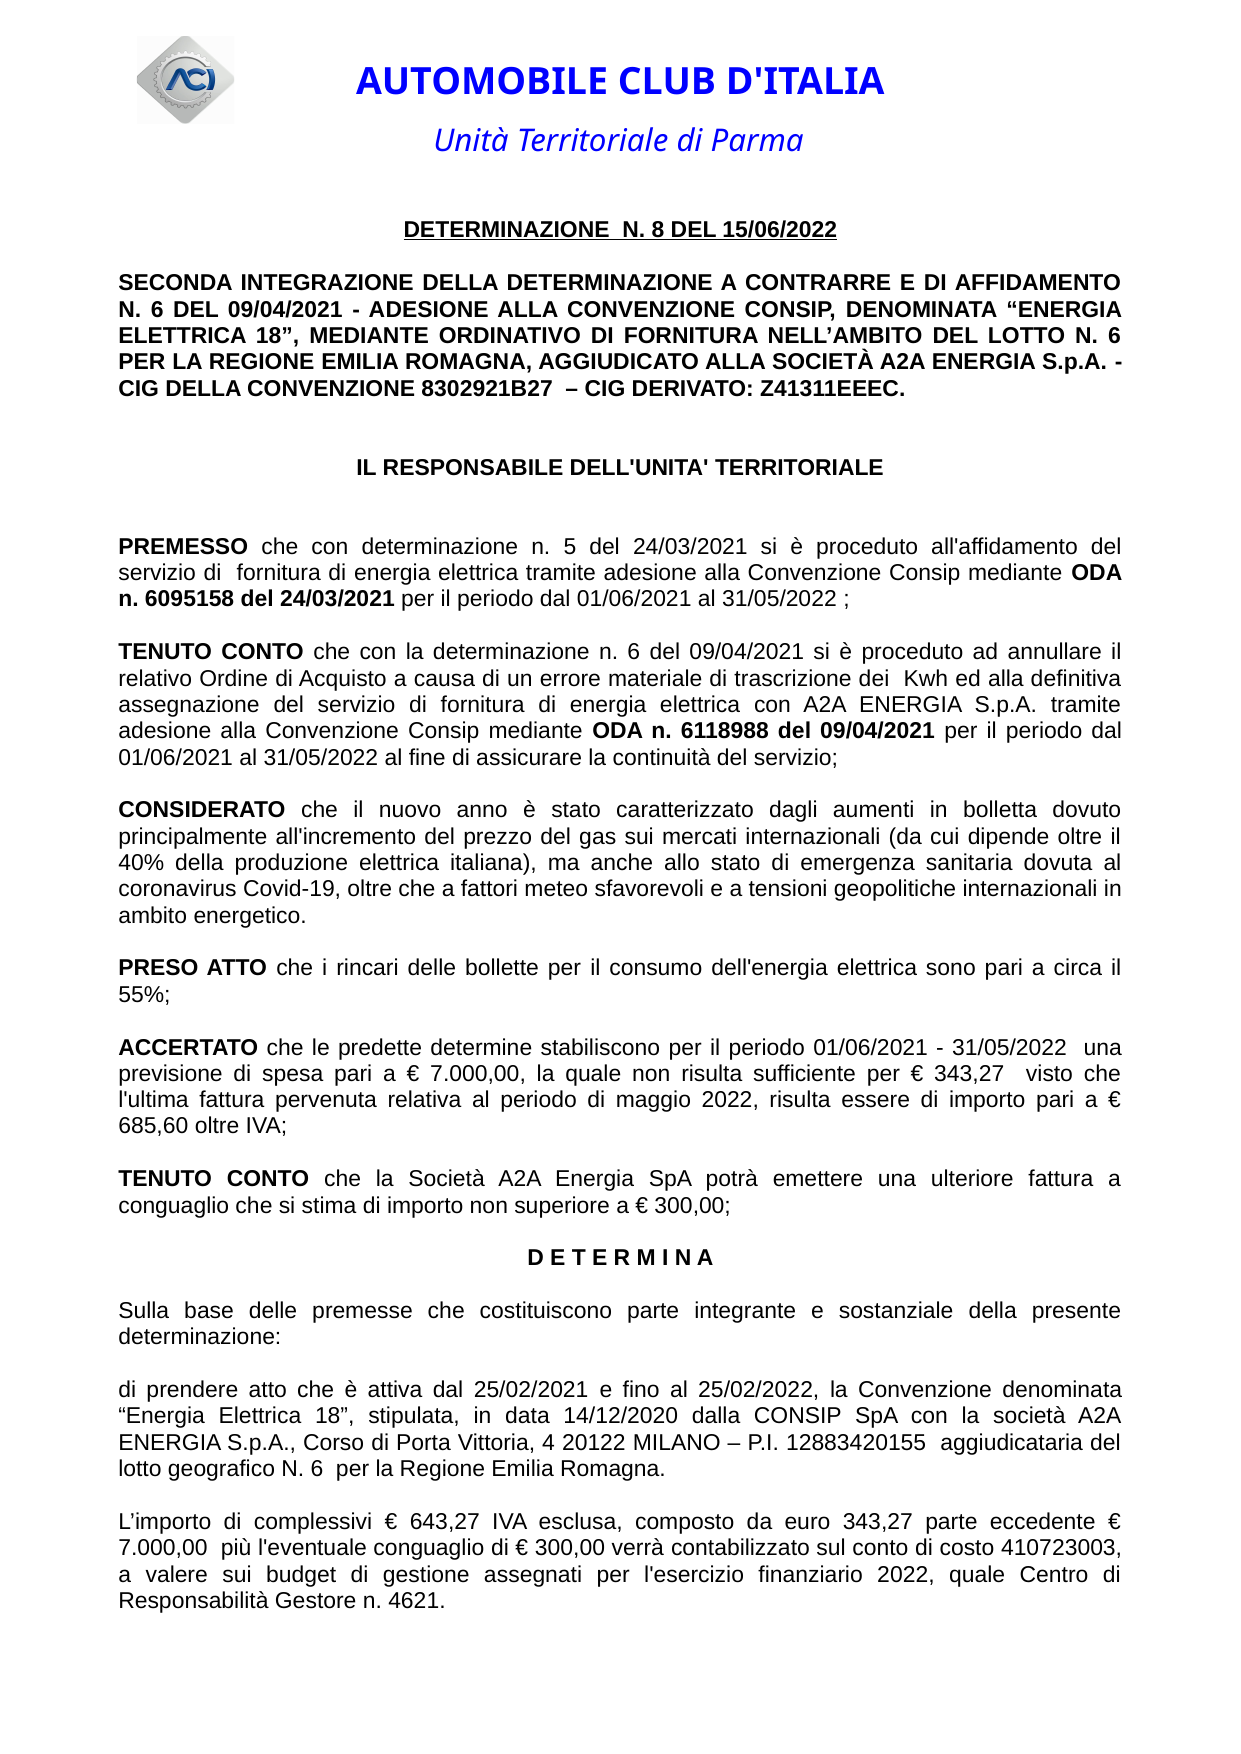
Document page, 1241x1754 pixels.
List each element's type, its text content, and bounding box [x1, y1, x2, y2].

text IL RESPONSABILE DELL'UNITA' TERRITORIALE [118, 454, 1122, 480]
text ACCERTATO che le predette determine stabiliscono per il periodo 01/06/2021 - 31/05/2022 una previsione di spesa pari a € 7.000,00, la quale non risulta sufficiente per € 343,27 visto che l'ultima fattura pervenuta relativa al periodo di maggio 2022, risulta essere di importo pari a € 685,60 oltre IVA; [118, 1033, 1122, 1139]
text Sulla base delle premesse che costituiscono parte integrante e sostanziale della presente determinazione: [118, 1297, 1122, 1350]
text PREMESSO che con determinazione n. 5 del 24/03/2021 si è proceduto all'affidamento del servizio di fornitura di energia elettrica tramite adesione alla Convenzione Consip mediante ODA n. 6095158 del 24/03/2021 per il periodo dal 01/06/2021 al 31/05/2022 ; [118, 533, 1122, 612]
text di prendere atto che è attiva dal 25/02/2021 e fino al 25/02/2022, la Convenzione denominata “Energia Elettrica 18”, stipulata, in data 14/12/2020 dalla CONSIP SpA con la società A2A ENERGIA S.p.A., Corso di Porta Vittoria, 4 20122 MILANO – P.I. 12883420155 aggiudicataria del lotto geografico N. 6 per la Regione Emilia Romagna. [118, 1376, 1122, 1481]
text TENUTO CONTO che con la determinazione n. 6 del 09/04/2021 si è proceduto ad annullare il relativo Ordine di Acquisto a causa di un errore materiale di trascrizione dei Kwh ed alla definitiva assegnazione del servizio di fornitura di energia elettrica con A2A ENERGIA S.p.A. tramite adesione alla Convenzione Consip mediante ODA n. 6118988 del 09/04/2021 per il periodo dal 01/06/2021 al 31/05/2022 al fine di assicurare la continuità del servizio; [118, 638, 1122, 770]
text CONSIDERATO che il nuovo anno è stato caratterizzato dagli aumenti in bolletta dovuto principalmente all'incremento del prezzo del gas sui mercati internazionali (da cui dipende oltre il 40% della produzione elettrica italiana), ma anche allo stato di emergenza sanitaria dovuta al coronavirus Covid-19, oltre che a fattori meteo sfavorevoli e a tensioni geopolitiche internazionali in ambito energetico. [118, 796, 1122, 928]
text SECONDA INTEGRAZIONE DELLA DETERMINAZIONE A CONTRARRE E DI AFFIDAMENTO N. 6 DEL 09/04/2021 - ADESIONE ALLA CONVENZIONE CONSIP, DENOMINATA “ENERGIA ELETTRICA 18”, MEDIANTE ORDINATIVO DI FORNITURA NELL’AMBITO DEL LOTTO N. 6 PER LA REGIONE EMILIA ROMAGNA, AGGIUDICATO ALLA SOCIETÀ A2A ENERGIA S.p.A. - CIG DELLA CONVENZIONE 8302921B27 – CIG DERIVATO: Z41311EEEC. [118, 269, 1122, 401]
text D E T E R M I N A [118, 1244, 1122, 1271]
text TENUTO CONTO che la Società A2A Energia SpA potrà emettere una ulteriore fattura a conguaglio che si stima di importo non superiore a € 300,00; [118, 1165, 1122, 1218]
text DETERMINAZIONE N. 8 DEL 15/06/2022 [118, 216, 1122, 243]
picture [136, 36, 235, 124]
text PRESO ATTO che i rincari delle bollette per il consumo dell'energia elettrica sono pari a circa il 55%; [118, 954, 1122, 1007]
text L’importo di complessivi € 643,27 IVA esclusa, composto da euro 343,27 parte eccedente € 7.000,00 più l'eventuale conguaglio di € 300,00 verrà contabilizzato sul conto di costo 410723003, a valere sui budget di gestione assegnati per l'esercizio finanziario 2022, quale Centro di Responsabilità Gestore n. 4621. [118, 1508, 1122, 1613]
